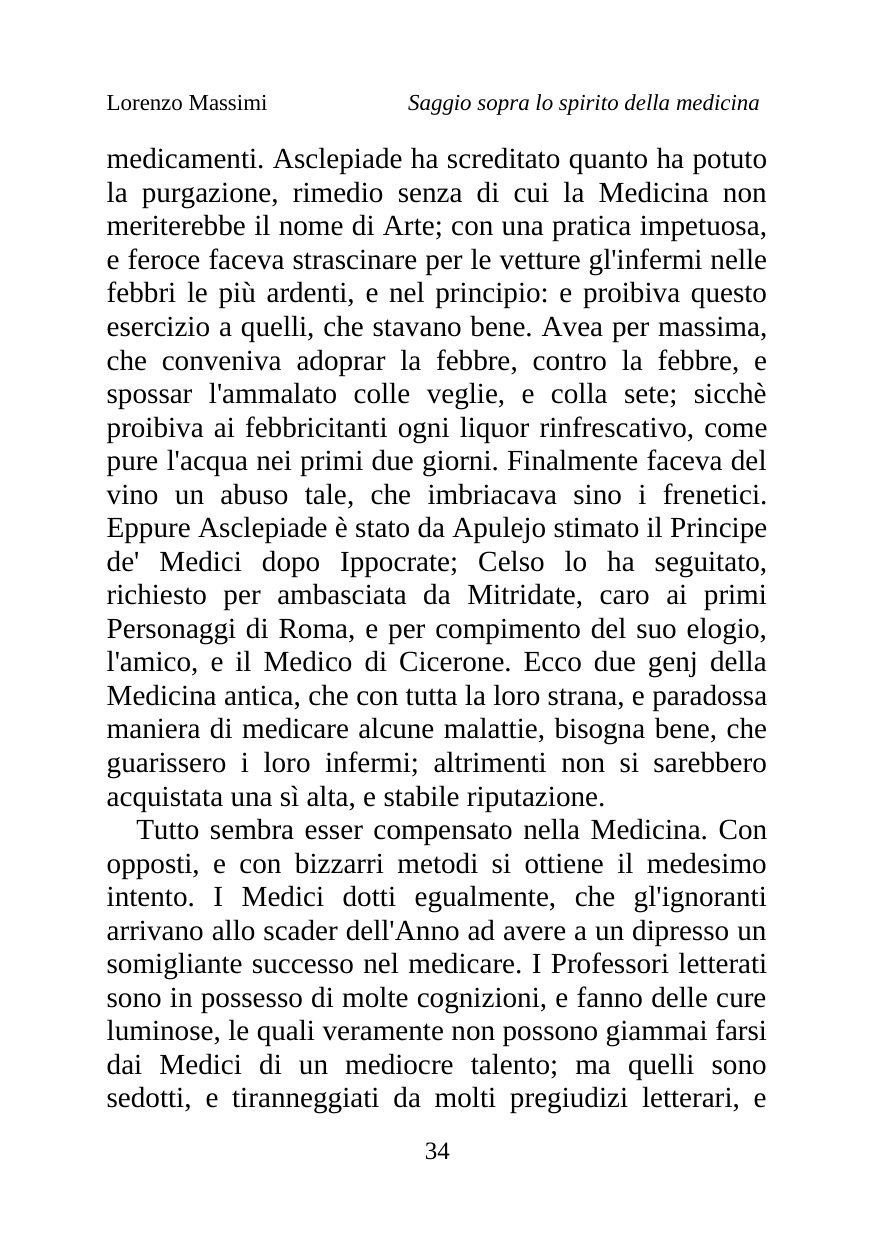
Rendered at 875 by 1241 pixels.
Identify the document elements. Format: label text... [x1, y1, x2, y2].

text Tutto sembra esser compensato nella Medicina. Con opposti, e con bizzarri metodi si ottiene il medesimo intento. I Medici dotti egualmente, che gl'ignoranti arrivano allo scader dell'Anno ad avere a un dipresso un somigliante successo nel medicare. I Professori letterati sono in possesso di molte cognizioni, e fanno delle cure luminose, le quali veramente non possono giammai farsi dai Medici di un mediocre talento; ma quelli sono sedotti, e tiranneggiati da molti pregiudizi letterari, e [106, 812, 768, 1114]
text medicamenti. Asclepiade ha screditato quanto ha potuto la purgazione, rimedio senza di cui la Medicina non meriterebbe il nome di Arte; con una pratica impetuosa, e feroce faceva strascinare per le vetture gl'infermi nelle febbri le più ardenti, e nel principio: e proibiva questo esercizio a quelli, che stavano bene. Avea per massima, che conveniva adoprar la febbre, contro la febbre, e spossar l'ammalato colle veglie, e colla sete; sicchè proibiva ai febbricitanti ogni liquor rinfrescativo, come pure l'acqua nei primi due giorni. Finalmente faceva del vino un abuso tale, che imbriacava sino i frenetici. Eppure Asclepiade è stato da Apulejo stimato il Principe de' Medici dopo Ippocrate; Celso lo ha seguitato, richiesto per ambasciata da Mitridate, caro ai primi Personaggi di Roma, e per compimento del suo elogio, l'amico, e il Medico di Cicerone. Ecco due genj della Medicina antica, che con tutta la loro strana, e paradossa maniera di medicare alcune malattie, bisogna bene, che guarissero i loro infermi; altrimenti non si sarebbero acquistata una sì alta, e stabile riputazione. [106, 141, 768, 812]
